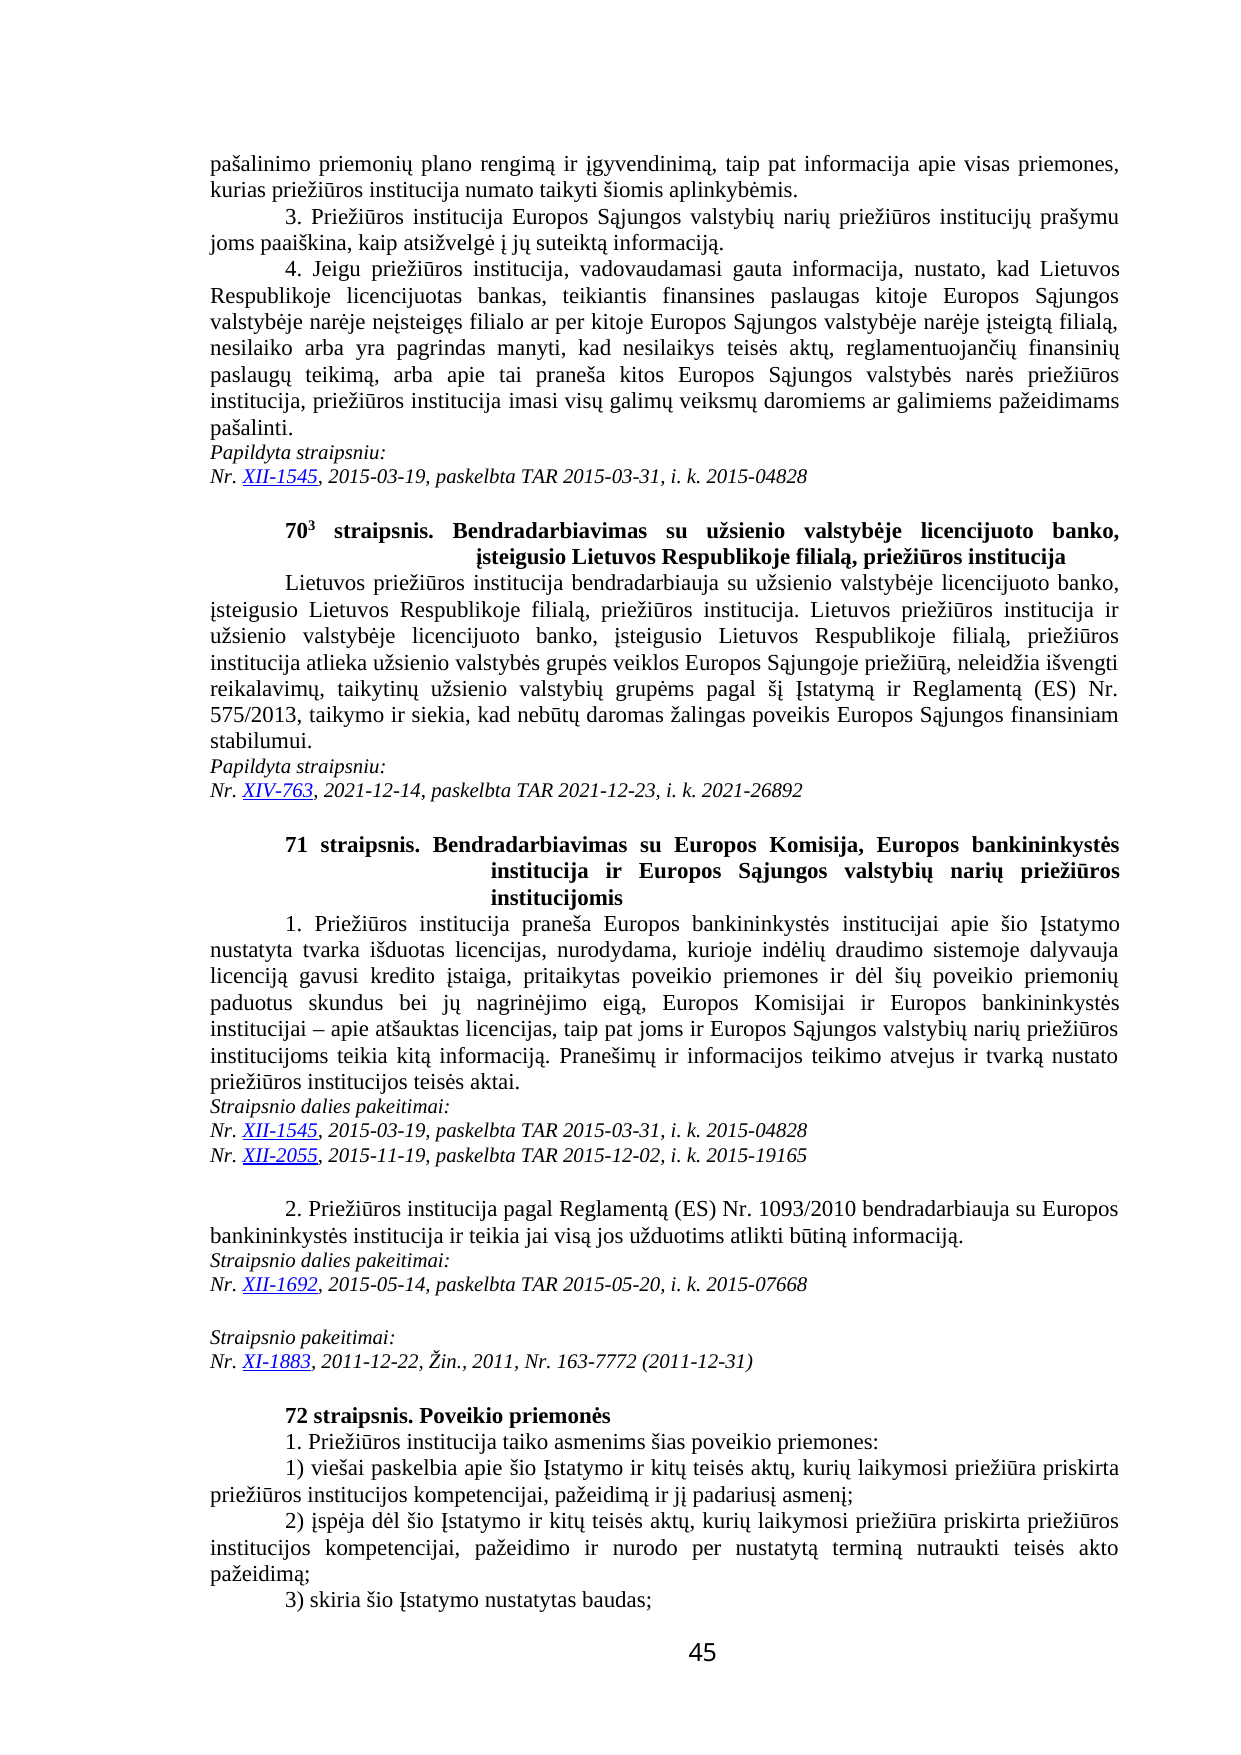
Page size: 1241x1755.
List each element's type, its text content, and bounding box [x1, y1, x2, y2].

text 703 straipsnis. Bendradarbiavimas su užsienio valstybėje licencijuoto banko, įsteigusio Lietuvos Respublikoje filialą, priežiūros institucija [285, 517, 1120, 569]
text 71 straipsnis. Bendradarbiavimas su Europos Komisija, Europos bankininkystės institucija ir Europos Sąjungos valstybių narių priežiūros institucijomis [285, 831, 1120, 910]
text 3. Priežiūros institucija Europos Sąjungos valstybių narių priežiūros institucijų prašymu joms paaiškina, kaip atsižvelgė į jų suteiktą informaciją. [210, 203, 1120, 255]
text Straipsnio dalies pakeitimai: [210, 1094, 1120, 1118]
text 1. Priežiūros institucija praneša Europos bankininkystės institucijai apie šio Įstatymo nustatyta tvarka išduotas licencijas, nurodydama, kurioje indėlių draudimo sistemoje dalyvauja licenciją gavusi kredito įstaiga, pritaikytas poveikio priemones ir dėl šių poveikio priemonių paduotus skundus bei jų nagrinėjimo eigą, Europos Komisijai ir Europos bankininkystės institucijai – apie atšauktas licencijas, taip pat joms ir Europos Sąjungos valstybių narių priežiūros institucijoms teikia kitą informaciją. Pranešimų ir informacijos teikimo atvejus ir tvarką nustato priežiūros institucijos teisės aktai. [210, 910, 1120, 1094]
text 4. Jeigu priežiūros institucija, vadovaudamasi gauta informacija, nustato, kad Lietuvos Respublikoje licencijuotas bankas, teikiantis finansines paslaugas kitoje Europos Sąjungos valstybėje narėje neįsteigęs filialo ar per kitoje Europos Sąjungos valstybėje narėje įsteigtą filialą, nesilaiko arba yra pagrindas manyti, kad nesilaikys teisės aktų, reglamentuojančių finansinių paslaugų teikimą, arba apie tai praneša kitos Europos Sąjungos valstybės narės priežiūros institucija, priežiūros institucija imasi visų galimų veiksmų daromiems ar galimiems pažeidimams pašalinti. [210, 255, 1120, 440]
text Nr. XII-1692, 2015-05-14, paskelbta TAR 2015-05-20, i. k. 2015-07668 [210, 1272, 1120, 1296]
text Straipsnio pakeitimai: [210, 1325, 1120, 1349]
text Nr. XIV-763, 2021-12-14, paskelbta TAR 2021-12-23, i. k. 2021-26892 [210, 778, 1120, 802]
text 3) skiria šio Įstatymo nustatytas baudas; [210, 1586, 1120, 1613]
text Nr. XII-1545, 2015-03-19, paskelbta TAR 2015-03-31, i. k. 2015-04828 [210, 464, 1120, 488]
text pašalinimo priemonių plano rengimą ir įgyvendinimą, taip pat informacija apie visas priemones, kurias priežiūros institucija numato taikyti šiomis aplinkybėmis. [210, 150, 1120, 203]
text Lietuvos priežiūros institucija bendradarbiauja su užsienio valstybėje licencijuoto banko, įsteigusio Lietuvos Respublikoje filialą, priežiūros institucija. Lietuvos priežiūros institucija ir užsienio valstybėje licencijuoto banko, įsteigusio Lietuvos Respublikoje filialą, priežiūros institucija atlieka užsienio valstybės grupės veiklos Europos Sąjungoje priežiūrą, neleidžia išvengti reikalavimų, taikytinų užsienio valstybių grupėms pagal šį Įstatymą ir Reglamentą (ES) Nr. 575/2013, taikymo ir siekia, kad nebūtų daromas žalingas poveikis Europos Sąjungos finansiniam stabilumui. [210, 569, 1120, 754]
text Papildyta straipsniu: [210, 440, 1120, 464]
text 1. Priežiūros institucija taiko asmenims šias poveikio priemones: [210, 1428, 1120, 1454]
text Straipsnio dalies pakeitimai: [210, 1248, 1120, 1272]
text Nr. XII-1545, 2015-03-19, paskelbta TAR 2015-03-31, i. k. 2015-04828 [210, 1118, 1120, 1142]
text 2. Priežiūros institucija pagal Reglamentą (ES) Nr. 1093/2010 bendradarbiauja su Europos bankininkystės institucija ir teikia jai visą jos užduotims atlikti būtiną informaciją. [210, 1195, 1120, 1248]
text Nr. XII-2055, 2015-11-19, paskelbta TAR 2015-12-02, i. k. 2015-19165 [210, 1142, 1120, 1167]
text 2) įspėja dėl šio Įstatymo ir kitų teisės aktų, kurių laikymosi priežiūra priskirta priežiūros institucijos kompetencijai, pažeidimo ir nurodo per nustatytą terminą nutraukti teisės akto pažeidimą; [210, 1507, 1120, 1586]
text Nr. XI-1883, 2011-12-22, Žin., 2011, Nr. 163-7772 (2011-12-31) [210, 1349, 1120, 1373]
text Papildyta straipsniu: [210, 754, 1120, 778]
text 1) viešai paskelbia apie šio Įstatymo ir kitų teisės aktų, kurių laikymosi priežiūra priskirta priežiūros institucijos kompetencijai, pažeidimą ir jį padariusį asmenį; [210, 1454, 1120, 1507]
text 72 straipsnis. Poveikio priemonės [210, 1402, 1120, 1428]
